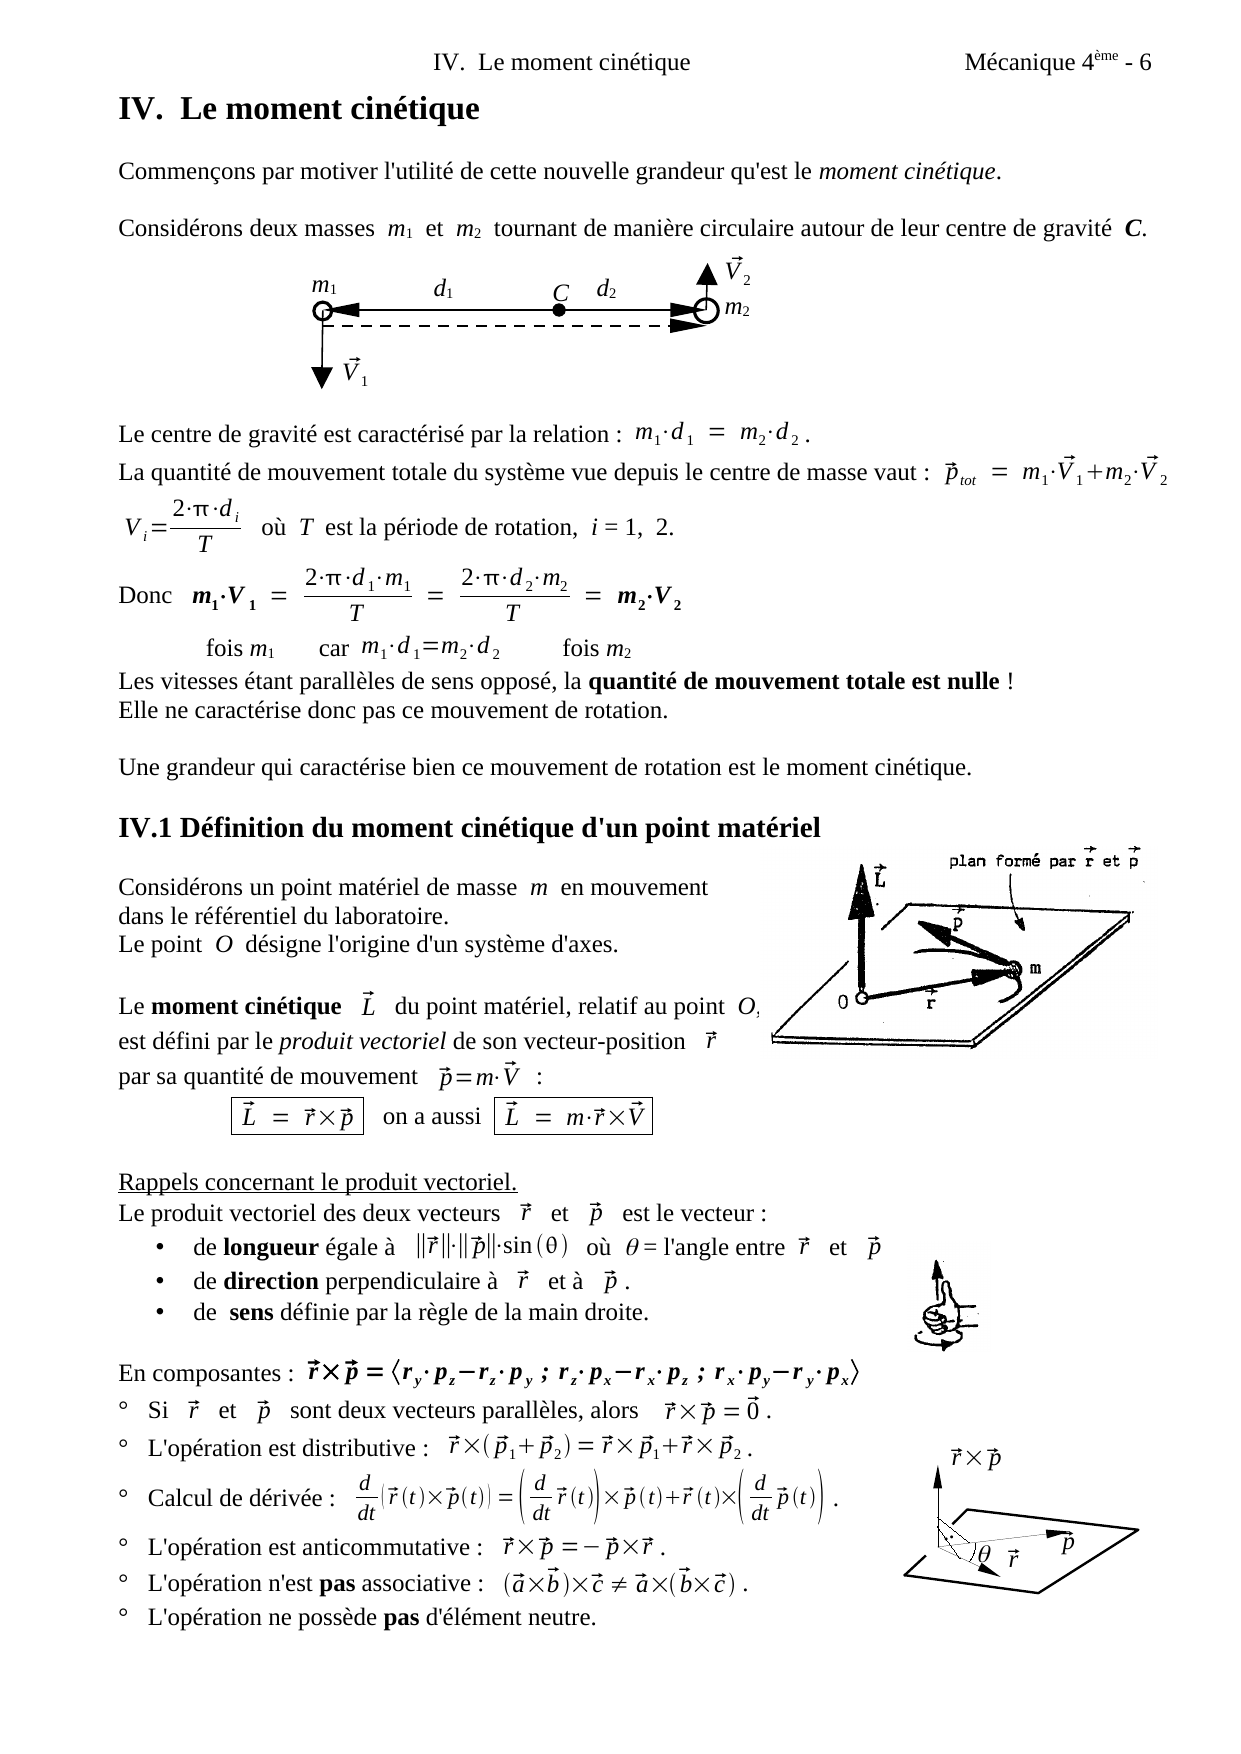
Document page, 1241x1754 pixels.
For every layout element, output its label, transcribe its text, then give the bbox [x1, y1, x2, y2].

list de direction perpendiculaire à et à . [156, 1263, 906, 1297]
text Rappels concernant le produit vectoriel. [118, 1167, 1152, 1196]
text Le centre de gravité est caractérisé par la relation : . [118, 414, 1152, 452]
text ° Si et sont deux vecteurs parallèles, alors . [118, 1392, 1152, 1428]
text ° Calcul de dérivée : . [118, 1466, 938, 1530]
text ° L'opération est anticommutative : . [939, 1530, 1046, 1546]
text Le produit vectoriel des deux vecteurs et est le vecteur : [118, 1196, 1152, 1229]
text on a aussi [118, 1094, 766, 1138]
text ° L'opération ne possède pas d'élément neutre. [118, 1602, 1152, 1630]
text Le moment cinétique du point matériel, relatif au point O, est défini par le produit vectoriel de son vecteur-position par sa quantité de mouvement : [118, 987, 766, 1094]
text En composantes : [118, 1354, 1152, 1392]
text ° L'opération est anticommutative : . [118, 1530, 969, 1563]
text Considérons un point matériel de masse m en mouvement dans le référentiel du laboratoire. [118, 872, 739, 929]
list [992, 1263, 1152, 1297]
text ° L'opération est distributive : . [118, 1428, 1152, 1466]
list [992, 1297, 1152, 1326]
text où T est la période de rotation, i = 1, 2. [118, 492, 1152, 560]
text ° L'opération n'est pas associative : . [118, 1563, 1152, 1602]
text ° L'opération est anticommutative : . [1090, 1530, 1152, 1563]
text Considérons deux masses m1 et m2 tournant de manière circulaire autour de leur centre de gravité C. [118, 213, 1152, 242]
picture [907, 1241, 991, 1352]
subtitle IV. Le moment cinétique [118, 89, 1152, 127]
list de sens définie par la règle de la main droite. [156, 1297, 906, 1326]
text ° L'opération est anticommutative : . [941, 1530, 1132, 1563]
text Elle ne caractérise donc pas ce mouvement de rotation. [118, 695, 1152, 723]
text [939, 1466, 1152, 1530]
subtitle IV.1 Définition du moment cinétique d'un point matériel [118, 810, 1152, 843]
text fois m1 car fois m2 [118, 629, 1152, 666]
text La quantité de mouvement totale du système vue depuis le centre de masse vaut : [118, 452, 1177, 492]
text Donc [118, 560, 1152, 629]
text Commençons par motiver l'utilité de cette nouvelle grandeur qu'est le moment cinétique. [118, 156, 1152, 184]
text Une grandeur qui caractérise bien ce mouvement de rotation est le moment cinétique. [118, 752, 1152, 781]
text Le point O désigne l'origine d'un système d'axes. [118, 929, 739, 958]
picture [760, 846, 1158, 1059]
list de longueur égale à où  = l'angle entre et [156, 1229, 1152, 1353]
text Les vitesses étant parallèles de sens opposé, la quantité de mouvement totale est nulle ! [118, 666, 1152, 695]
